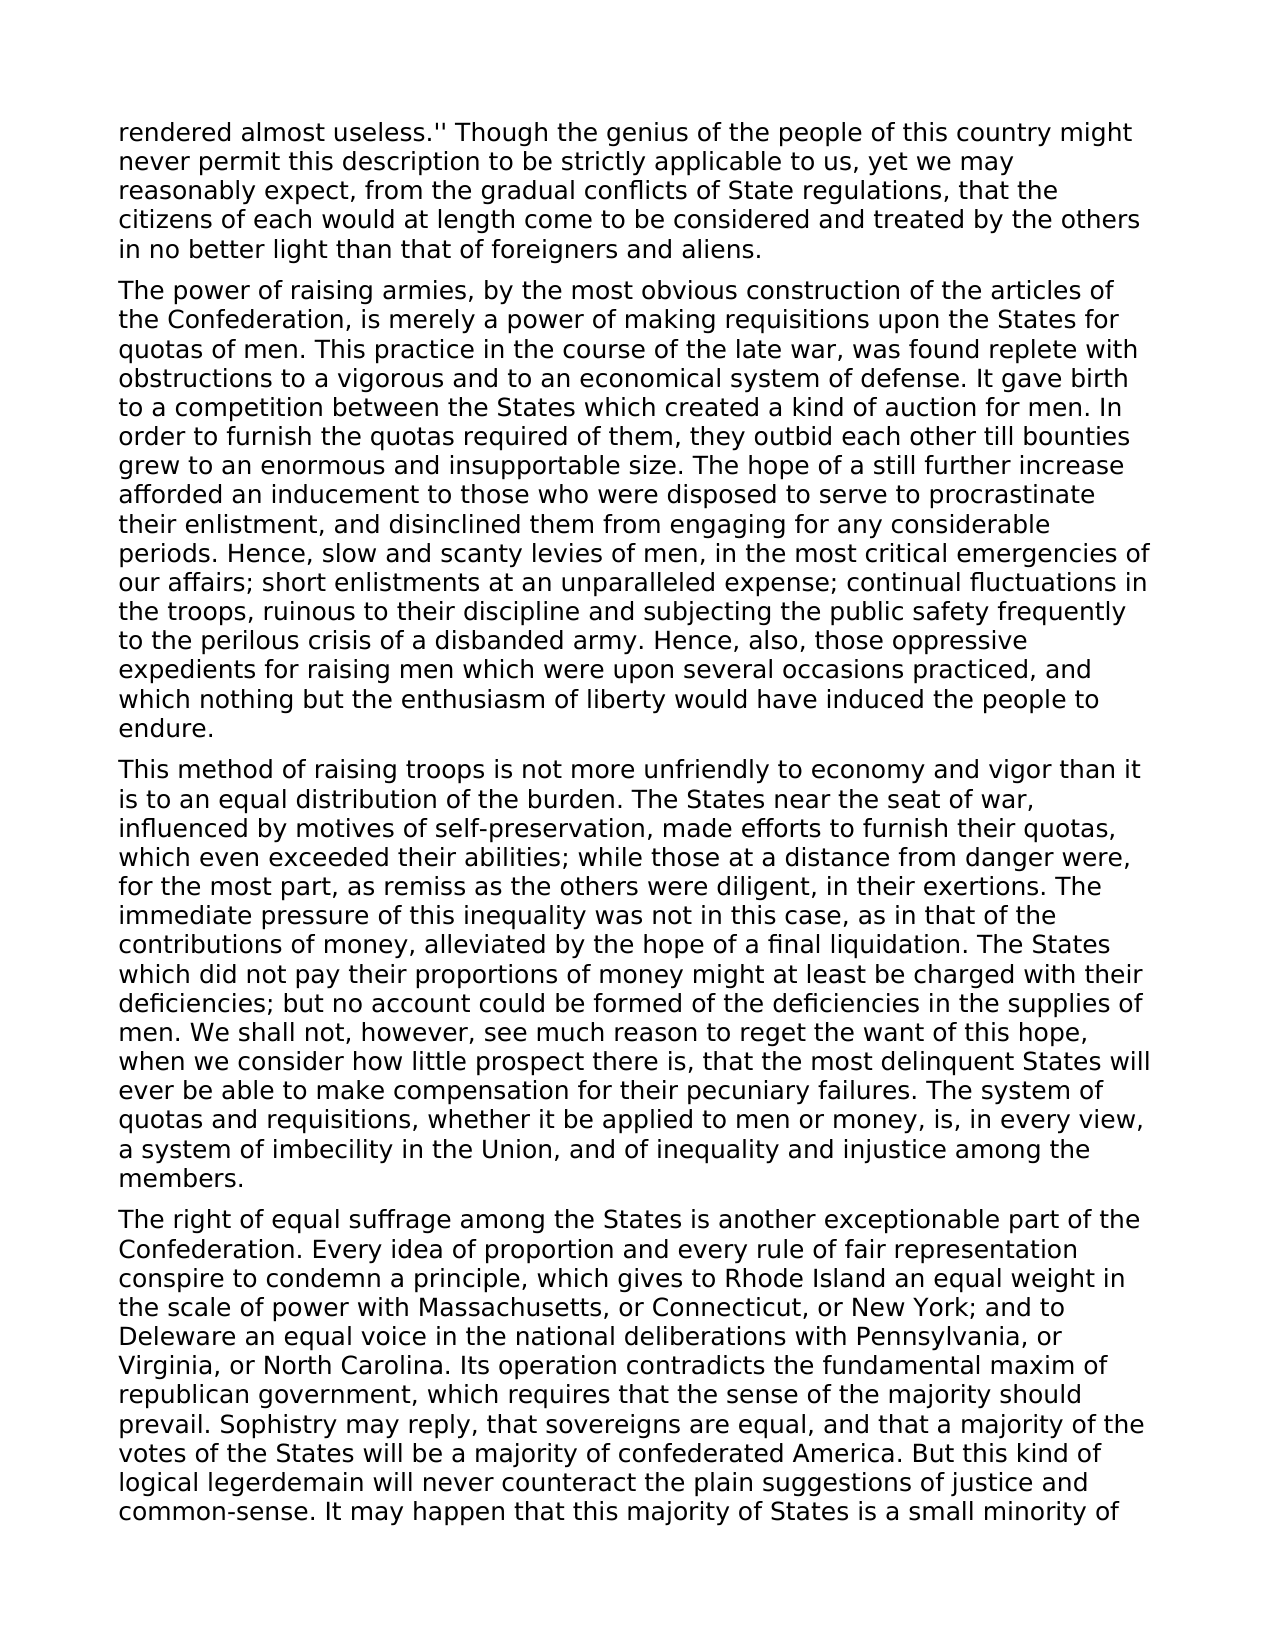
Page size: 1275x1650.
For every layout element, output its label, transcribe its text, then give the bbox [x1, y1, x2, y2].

text This method of raising troops is not more unfriendly to economy and vigor than it is to an equal distribution of the burden. The States near the seat of war, influenced by motives of self-preservation, made efforts to furnish their quotas, which even exceeded their abilities; while those at a distance from danger were, for the most part, as remiss as the others were diligent, in their exertions. The immediate pressure of this inequality was not in this case, as in that of the contributions of money, alleviated by the hope of a final liquidation. The States which did not pay their proportions of money might at least be charged with their deficiencies; but no account could be formed of the deficiencies in the supplies of men. We shall not, however, see much reason to reget the want of this hope, when we consider how little prospect there is, that the most delinquent States will ever be able to make compensation for their pecuniary failures. The system of quotas and requisitions, whether it be applied to men or money, is, in every view, a system of imbecility in the Union, and of inequality and injustice among the members. [118, 756, 1157, 1193]
text The right of equal suffrage among the States is another exceptionable part of the Confederation. Every idea of proportion and every rule of fair representation conspire to condemn a principle, which gives to Rhode Island an equal weight in the scale of power with Massachusetts, or Connecticut, or New York; and to Deleware an equal voice in the national deliberations with Pennsylvania, or Virginia, or North Carolina. Its operation contradicts the fundamental maxim of republican government, which requires that the sense of the majority should prevail. Sophistry may reply, that sovereigns are equal, and that a majority of the votes of the States will be a majority of confederated America. But this kind of logical legerdemain will never counteract the plain suggestions of justice and common-sense. It may happen that this majority of States is a small minority of [118, 1206, 1157, 1526]
text rendered almost useless.'' Though the genius of the people of this country might never permit this description to be strictly applicable to us, yet we may reasonably expect, from the gradual conflicts of State regulations, that the citizens of each would at length come to be considered and treated by the others in no better light than that of foreigners and aliens. [118, 118, 1157, 264]
text The power of raising armies, by the most obvious construction of the articles of the Confederation, is merely a power of making requisitions upon the States for quotas of men. This practice in the course of the late war, was found replete with obstructions to a vigorous and to an economical system of defense. It gave birth to a competition between the States which created a kind of auction for men. In order to furnish the quotas required of them, they outbid each other till bounties grew to an enormous and insupportable size. The hope of a still further increase afforded an inducement to those who were disposed to serve to procrastinate their enlistment, and disinclined them from engaging for any considerable periods. Hence, slow and scanty levies of men, in the most critical emergencies of our affairs; short enlistments at an unparalleled expense; continual fluctuations in the troops, ruinous to their discipline and subjecting the public safety frequently to the perilous crisis of a disbanded army. Hence, also, those oppressive expedients for raising men which were upon several occasions practiced, and which nothing but the enthusiasm of liberty would have induced the people to endure. [118, 276, 1157, 743]
